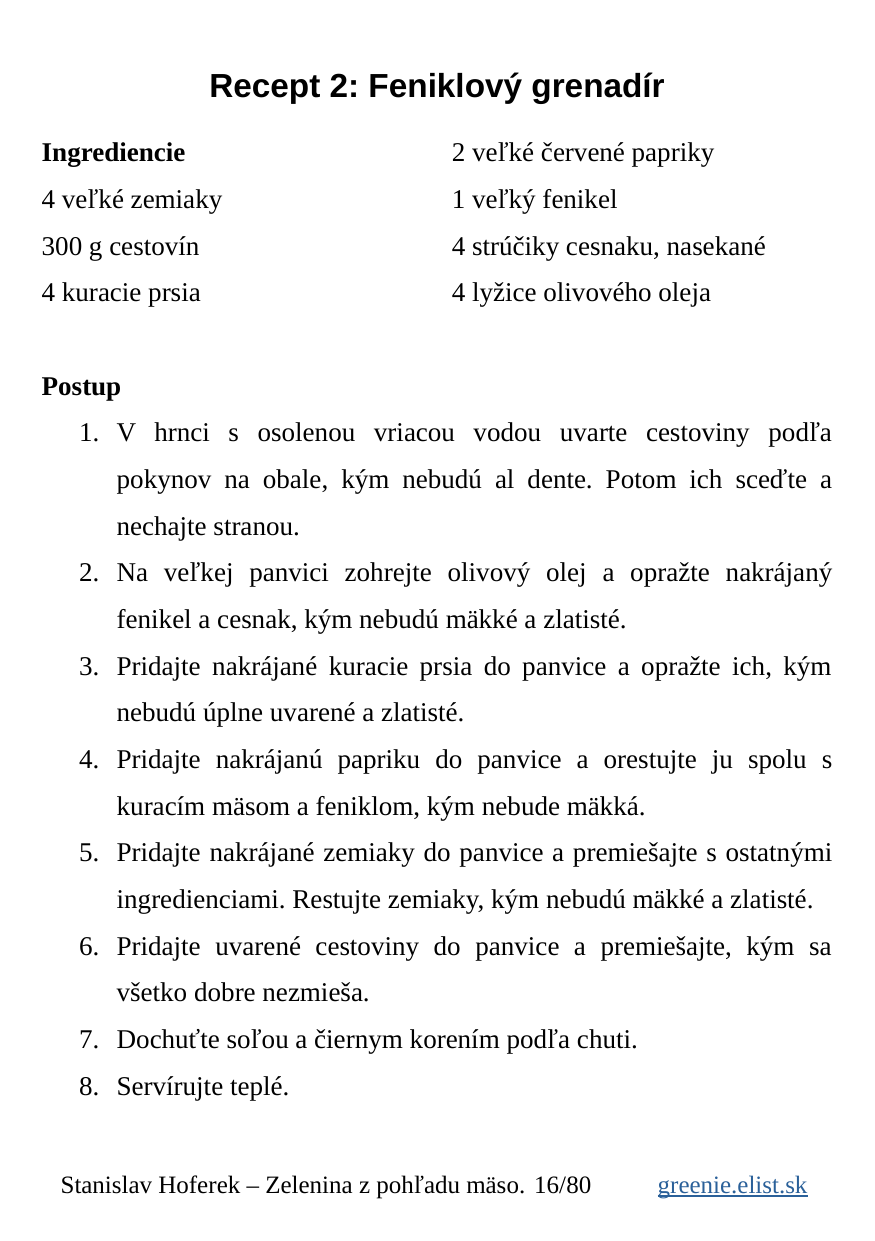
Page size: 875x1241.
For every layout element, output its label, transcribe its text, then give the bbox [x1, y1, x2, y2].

list Pridajte nakrájané kuracie prsia do panvice a opražte ich, kým nebudú úplne uvarené a zlatisté. [79, 650, 833, 728]
subtitle Recept 2: Feniklový grenadír [41, 66, 833, 105]
text 4 lyžice olivového oleja [452, 276, 833, 308]
text Ingrediencie [41, 136, 422, 168]
text Postup [41, 370, 833, 401]
list Pridajte uvarené cestoviny do panvice a premiešajte, kým sa všetko dobre nezmieša. [79, 930, 833, 1008]
list Pridajte nakrájanú papriku do panvice a orestujte ju spolu s kuracím mäsom a feniklom, kým nebude mäkká. [79, 743, 833, 821]
text 4 kuracie prsia [41, 276, 422, 308]
list Na veľkej panvici zohrejte olivový olej a opražte nakrájaný fenikel a cesnak, kým nebudú mäkké a zlatisté. [79, 556, 833, 634]
list V hrnci s osolenou vriacou vodou uvarte cestoviny podľa pokynov na obale, kým nebudú al dente. Potom ich sceďte a nechajte stranou. [79, 416, 833, 541]
list Pridajte nakrájané zemiaky do panvice a premiešajte s ostatnými ingredienciami. Restujte zemiaky, kým nebudú mäkké a zlatisté. [79, 836, 833, 914]
text 4 strúčiky cesnaku, nasekané [452, 230, 833, 261]
text 300 g cestovín [41, 230, 422, 261]
text 2 veľké červené papriky [452, 136, 833, 168]
list Dochuťte soľou a čiernym korením podľa chuti. [79, 1023, 833, 1054]
list Servírujte teplé. [79, 1070, 833, 1101]
text 1 veľký fenikel [452, 183, 833, 214]
text 4 veľké zemiaky [41, 183, 422, 214]
